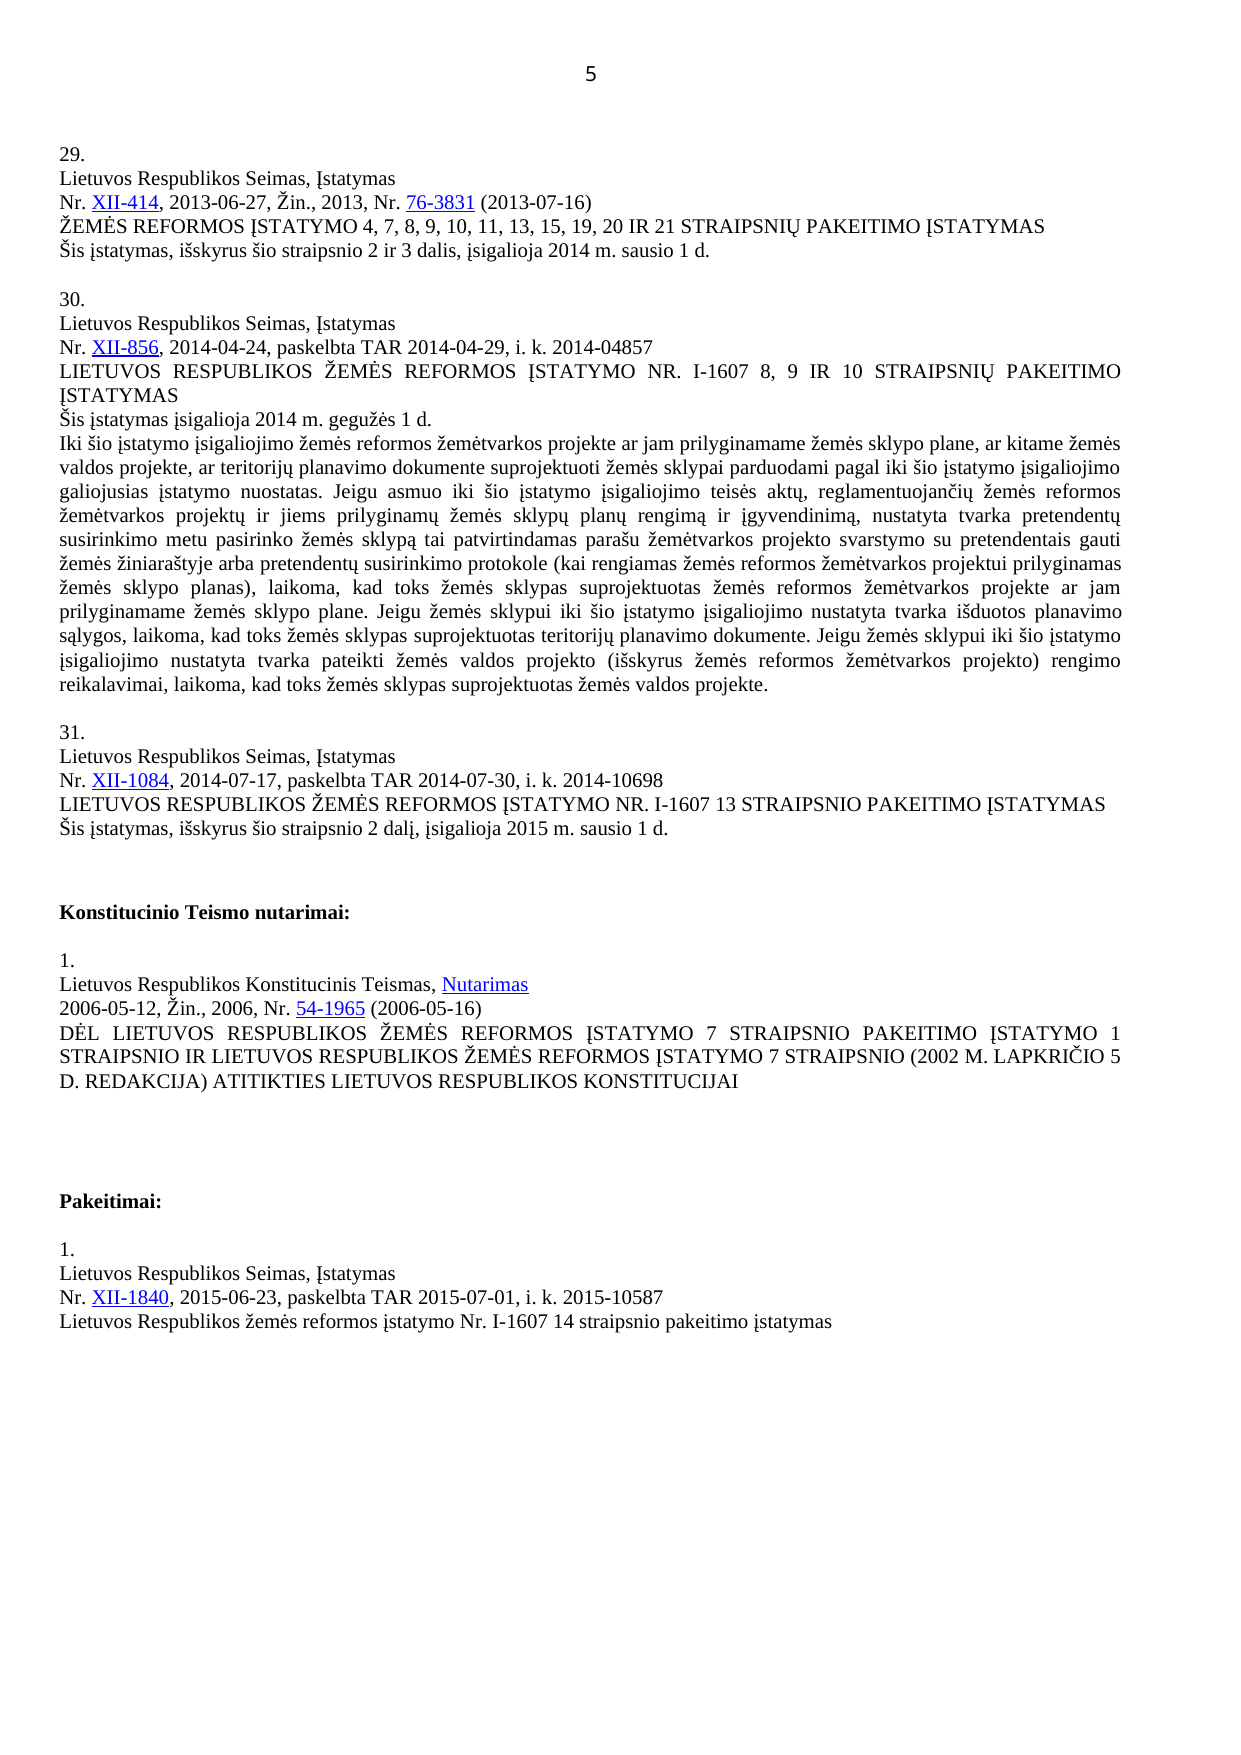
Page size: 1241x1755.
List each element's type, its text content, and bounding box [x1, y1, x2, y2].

text Lietuvos Respublikos Seimas, Įstatymas [59, 311, 1122, 335]
text Nr. XII-1840, 2015-06-23, paskelbta TAR 2015-07-01, i. k. 2015-10587 [59, 1285, 1122, 1309]
text Lietuvos Respublikos žemės reformos įstatymo Nr. I-1607 14 straipsnio pakeitimo įstatymas [59, 1309, 1122, 1333]
text 30. [59, 287, 1122, 311]
text DĖL LIETUVOS RESPUBLIKOS ŽEMĖS REFORMOS ĮSTATYMO 7 STRAIPSNIO PAKEITIMO ĮSTATYMO 1 STRAIPSNIO IR LIETUVOS RESPUBLIKOS ŽEMĖS REFORMOS ĮSTATYMO 7 STRAIPSNIO (2002 M. LAPKRIČIO 5 D. REDAKCIJA) ATITIKTIES LIETUVOS RESPUBLIKOS KONSTITUCIJAI [59, 1020, 1122, 1093]
text Nr. XII-1084, 2014-07-17, paskelbta TAR 2014-07-30, i. k. 2014-10698 [59, 768, 1122, 792]
text Šis įstatymas, išskyrus šio straipsnio 2 dalį, įsigalioja 2015 m. sausio 1 d. [59, 816, 1122, 840]
text 29. [59, 142, 1122, 166]
text Nr. XII-856, 2014-04-24, paskelbta TAR 2014-04-29, i. k. 2014-04857 [59, 335, 1122, 359]
text ŽEMĖS REFORMOS ĮSTATYMO 4, 7, 8, 9, 10, 11, 13, 15, 19, 20 IR 21 STRAIPSNIŲ PAKEITIMO ĮSTATYMAS [59, 214, 1122, 238]
text 2006-05-12, Žin., 2006, Nr. 54-1965 (2006-05-16) [59, 996, 1122, 1020]
text Šis įstatymas, išskyrus šio straipsnio 2 ir 3 dalis, įsigalioja 2014 m. sausio 1 d. [59, 238, 1122, 262]
text LIETUVOS RESPUBLIKOS ŽEMĖS REFORMOS ĮSTATYMO NR. I-1607 13 STRAIPSNIO PAKEITIMO ĮSTATYMAS [59, 792, 1122, 816]
text Lietuvos Respublikos Seimas, Įstatymas [59, 1261, 1122, 1285]
text Lietuvos Respublikos Seimas, Įstatymas [59, 166, 1122, 190]
text Šis įstatymas įsigalioja 2014 m. gegužės 1 d. [59, 407, 1122, 431]
text Lietuvos Respublikos Konstitucinis Teismas, Nutarimas [59, 972, 1122, 996]
text LIETUVOS RESPUBLIKOS ŽEMĖS REFORMOS ĮSTATYMO NR. I-1607 8, 9 IR 10 STRAIPSNIŲ PAKEITIMO ĮSTATYMAS [59, 359, 1122, 407]
text Iki šio įstatymo įsigaliojimo žemės reformos žemėtvarkos projekte ar jam prilyginamame žemės sklypo plane, ar kitame žemės valdos projekte, ar teritorijų planavimo dokumente suprojektuoti žemės sklypai parduodami pagal iki šio įstatymo įsigaliojimo galiojusias įstatymo nuostatas. Jeigu asmuo iki šio įstatymo įsigaliojimo teisės aktų, reglamentuojančių žemės reformos žemėtvarkos projektų ir jiems prilyginamų žemės sklypų planų rengimą ir įgyvendinimą, nustatyta tvarka pretendentų susirinkimo metu pasirinko žemės sklypą tai patvirtindamas parašu žemėtvarkos projekto svarstymo su pretendentais gauti žemės žiniaraštyje arba pretendentų susirinkimo protokole (kai rengiamas žemės reformos žemėtvarkos projektui prilyginamas žemės sklypo planas), laikoma, kad toks žemės sklypas suprojektuotas žemės reformos žemėtvarkos projekte ar jam prilyginamame žemės sklypo plane. Jeigu žemės sklypui iki šio įstatymo įsigaliojimo nustatyta tvarka išduotos planavimo sąlygos, laikoma, kad toks žemės sklypas suprojektuotas teritorijų planavimo dokumente. Jeigu žemės sklypui iki šio įstatymo įsigaliojimo nustatyta tvarka pateikti žemės valdos projekto (išskyrus žemės reformos žemėtvarkos projekto) rengimo reikalavimai, laikoma, kad toks žemės sklypas suprojektuotas žemės valdos projekte. [59, 431, 1122, 696]
text 1. [59, 948, 1122, 972]
text 31. [59, 720, 1122, 744]
text Konstitucinio Teismo nutarimai: [59, 900, 1122, 924]
text Nr. XII-414, 2013-06-27, Žin., 2013, Nr. 76-3831 (2013-07-16) [59, 190, 1122, 214]
text 1. [59, 1237, 1122, 1261]
text Lietuvos Respublikos Seimas, Įstatymas [59, 744, 1122, 768]
text Pakeitimai: [59, 1189, 1122, 1213]
